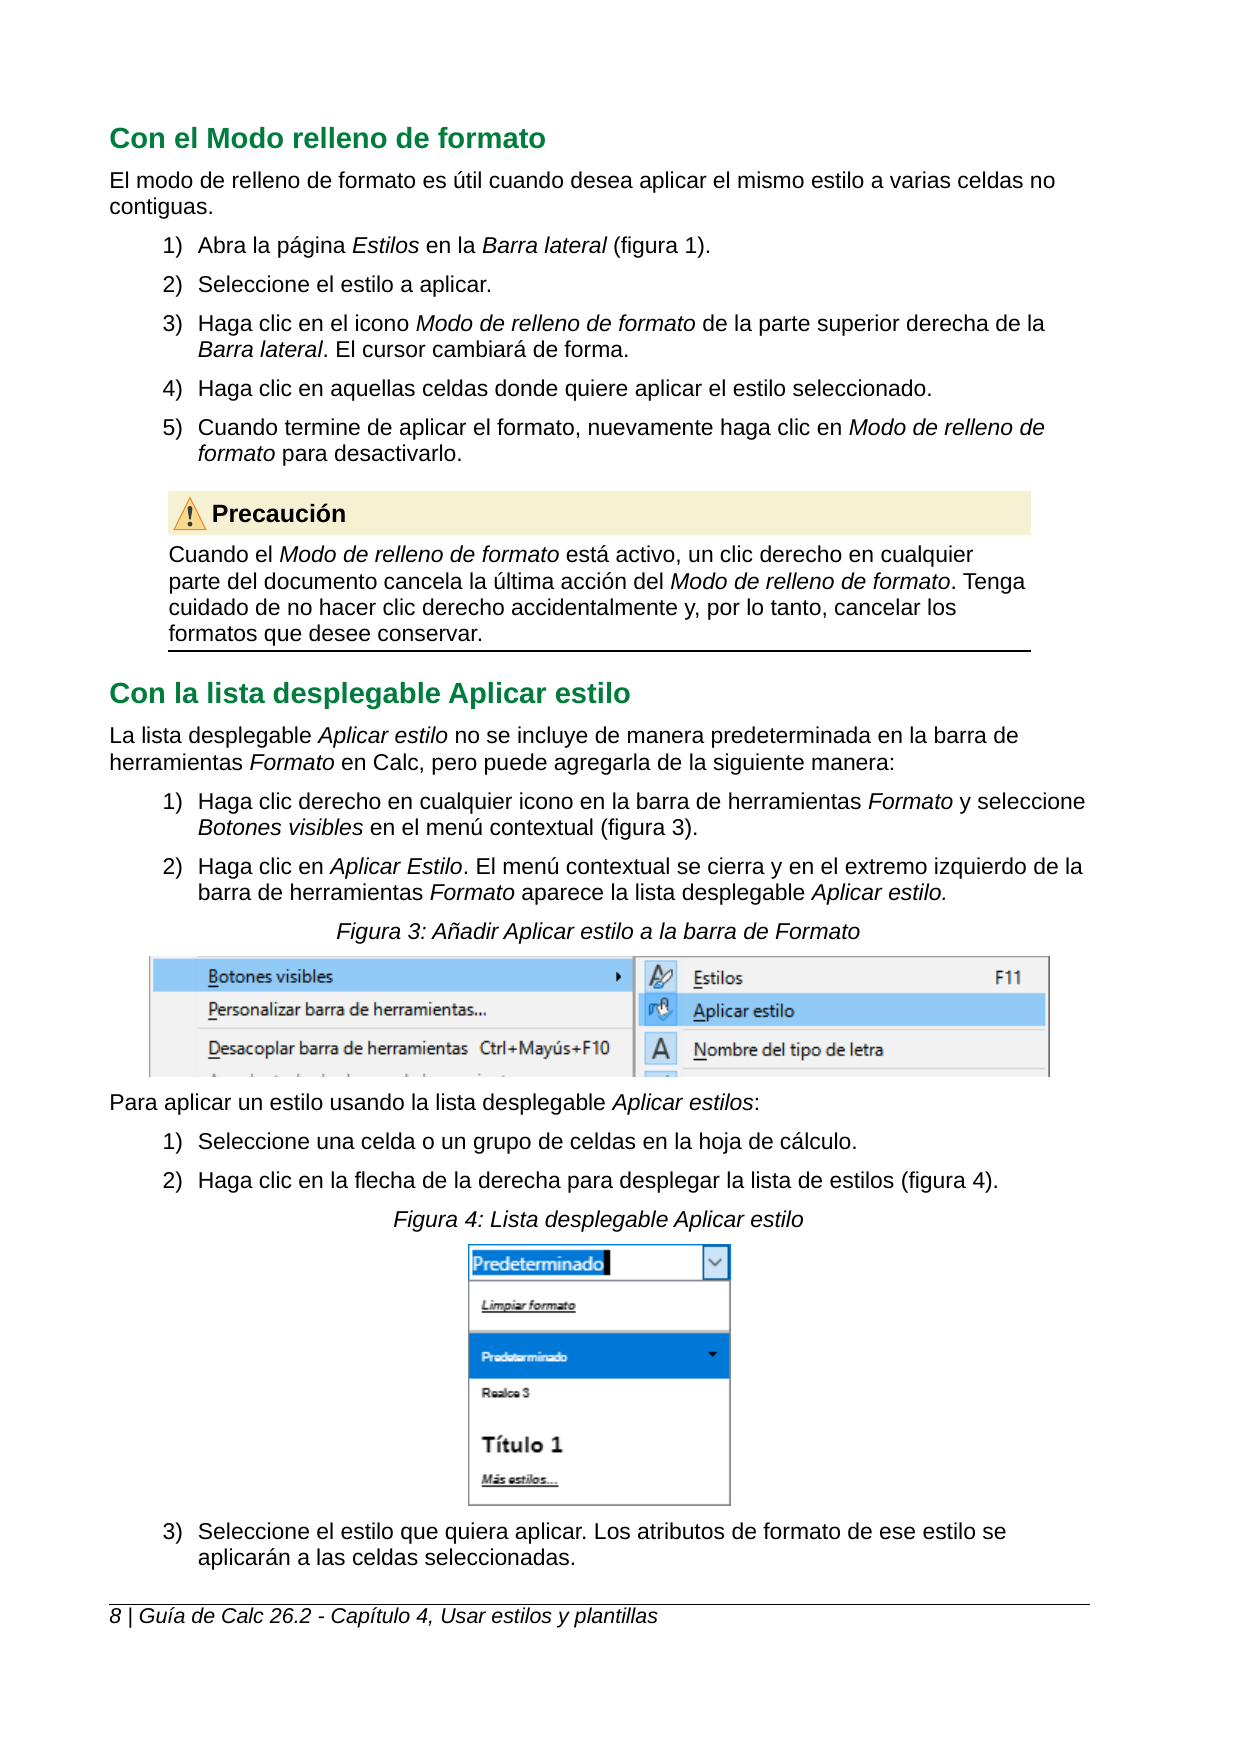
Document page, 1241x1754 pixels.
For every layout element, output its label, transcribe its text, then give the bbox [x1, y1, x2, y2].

text Figura 3: Añadir Aplicar estilo a la barra de Formato [149, 918, 1050, 944]
picture [468, 1244, 731, 1506]
list Seleccione el estilo que quiera aplicar. Los atributos de formato de ese estilo se aplicarán a las celdas seleccionadas. [183, 1518, 1090, 1571]
list Abra la página Estilos en la Barra lateral (figura 1). [183, 232, 1090, 258]
picture [149, 956, 1050, 1077]
list Haga clic en aquellas celdas donde quiere aplicar el estilo seleccionado. [183, 375, 1090, 401]
text Figura 4: Lista desplegable Aplicar estilo [393, 1206, 806, 1232]
list Haga clic derecho en cualquier icono en la barra de herramientas Formato y seleccione Botones visibles en el menú contextual (figura 3). [183, 788, 1090, 840]
list Haga clic en el icono Modo de relleno de formato de la parte superior derecha de la Barra lateral. El cursor cambiará de forma. [183, 310, 1090, 363]
list Haga clic en la flecha de la derecha para desplegar la lista de estilos (figura 4). [183, 1167, 1090, 1193]
list Seleccione el estilo a aplicar. [183, 271, 1090, 297]
list Cuando termine de aplicar el formato, nuevamente haga clic en Modo de relleno de formato para desactivarlo. [183, 414, 1090, 467]
list Para aplicar un estilo usando la lista desplegable Aplicar estilos: [109, 1089, 1090, 1116]
subtitle Con la lista desplegable Aplicar estilo [109, 677, 1090, 710]
text Cuando el Modo de relleno de formato está activo, un clic derecho en cualquier parte del documento cancela la última acción del Modo de relleno de formato. Tenga cuidado de no hacer clic derecho accidentalmente y, por lo tanto, cancelar los formatos que desee conservar. [168, 541, 1031, 650]
subtitle Con el Modo relleno de formato [109, 121, 1090, 154]
list Seleccione una celda o un grupo de celdas en la hoja de cálculo. [183, 1128, 1090, 1154]
list Haga clic en Aplicar Estilo. El menú contextual se cierra y en el extremo izquierdo de la barra de herramientas Formato aparece la lista desplegable Aplicar estilo. [183, 853, 1090, 906]
list El modo de relleno de formato es útil cuando desea aplicar el mismo estilo a varias celdas no contiguas. [109, 167, 1090, 220]
list La lista desplegable Aplicar estilo no se incluye de manera predeterminada en la barra de herramientas Formato en Calc, pero puede agregarla de la siguiente manera: [109, 722, 1090, 775]
subtitle Precaución [168, 491, 1031, 535]
